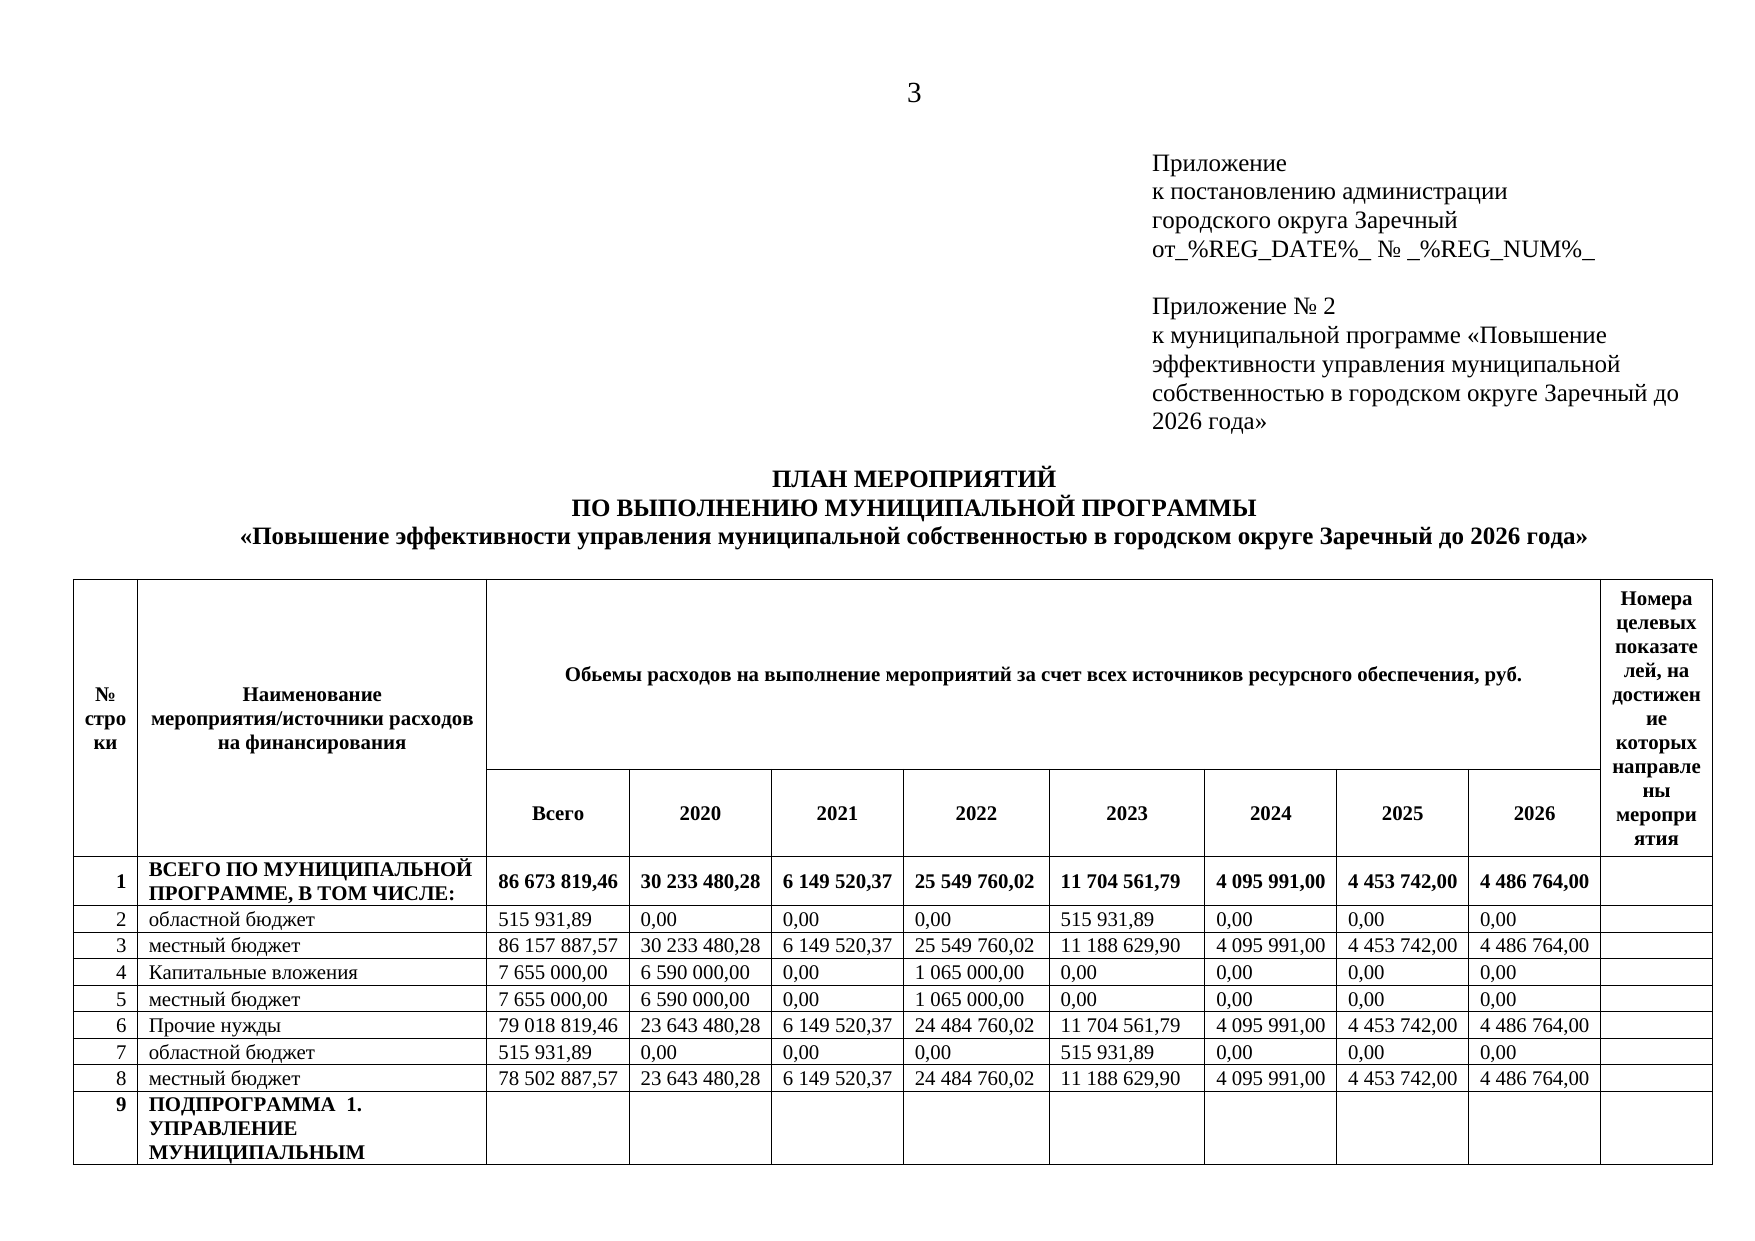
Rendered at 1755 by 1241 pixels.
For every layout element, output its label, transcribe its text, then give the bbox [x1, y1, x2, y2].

table_cell 4 095 991,00 [1205, 1065, 1336, 1091]
table_cell 86 673 819,46 [487, 857, 629, 905]
table_cell 0,00 [1469, 986, 1600, 1011]
table_cell 2023 [1050, 770, 1204, 856]
table_cell [1601, 857, 1712, 905]
table_cell 6 590 000,00 [630, 959, 771, 985]
table_cell 4 486 764,00 [1469, 933, 1600, 958]
table_cell [1205, 1092, 1336, 1164]
table_cell 0,00 [1050, 986, 1204, 1011]
table_cell ПОДПРОГРАММА 1. УПРАВЛЕНИЕ МУНИЦИПАЛЬНЫМ [138, 1092, 486, 1164]
table_cell 78 502 887,57 [487, 1065, 629, 1091]
text ПЛАН МЕРОПРИЯТИЙ [118, 464, 1710, 493]
table_cell 25 549 760,02 [904, 857, 1049, 905]
table_cell [487, 1092, 629, 1164]
table_cell 4 453 742,00 [1337, 1065, 1468, 1091]
table_header Обьемы расходов на выполнение мероприятий за счет всех источников ресурсного обеспечения, руб. [487, 580, 1600, 769]
table_cell 0,00 [772, 1039, 903, 1064]
table_header Номера целевых показателей, на достижение которых направлены мероприятия [1601, 580, 1712, 856]
text от_%REG_DATE%_ № _%REG_NUM%_ [1152, 234, 1710, 263]
table_cell 6 590 000,00 [630, 986, 771, 1011]
table_cell 0,00 [630, 1039, 771, 1064]
table_cell 0,00 [630, 906, 771, 932]
table_cell 0,00 [1337, 986, 1468, 1011]
table_cell 2021 [772, 770, 903, 856]
table_cell местный бюджет [138, 1065, 486, 1091]
table_cell 30 233 480,28 [630, 933, 771, 958]
table_cell 4 095 991,00 [1205, 1012, 1336, 1038]
table_cell 23 643 480,28 [630, 1012, 771, 1038]
table_cell [1337, 1092, 1468, 1164]
text Приложение [1152, 148, 1710, 176]
table_cell 0,00 [1469, 906, 1600, 932]
table_cell 0,00 [1337, 959, 1468, 985]
text к муниципальной программе «Повышение эффективности управления муниципальной собственностью в городском округе Заречный до 2026 года» [1152, 320, 1710, 435]
table_cell Всего [487, 770, 629, 856]
table_cell [772, 1092, 903, 1164]
table_cell 5 [74, 986, 137, 1011]
table_cell 7 [74, 1039, 137, 1064]
text Приложение № 2 [1152, 291, 1710, 320]
table_cell 4 095 991,00 [1205, 857, 1336, 905]
table_header Наименование мероприятия/источники расходов на финансирования [138, 580, 486, 856]
table_cell [1601, 986, 1712, 1011]
table_cell 11 188 629,90 [1050, 933, 1204, 958]
table_cell [630, 1092, 771, 1164]
table_cell [1050, 1092, 1204, 1164]
table_cell Прочие нужды [138, 1012, 486, 1038]
table_cell 6 149 520,37 [772, 933, 903, 958]
table_cell 0,00 [772, 986, 903, 1011]
text к постановлению администрации [1152, 176, 1710, 205]
table_cell 24 484 760,02 [904, 1012, 1049, 1038]
table_cell 3 [74, 933, 137, 958]
table_cell 0,00 [1205, 906, 1336, 932]
table_cell 11 704 561,79 [1050, 857, 1204, 905]
table_cell 4 486 764,00 [1469, 1065, 1600, 1091]
table_cell 0,00 [1205, 1039, 1336, 1064]
table_cell 25 549 760,02 [904, 933, 1049, 958]
table_cell [1601, 1039, 1712, 1064]
table_cell 8 [74, 1065, 137, 1091]
table_cell 4 095 991,00 [1205, 933, 1336, 958]
table_cell 4 486 764,00 [1469, 857, 1600, 905]
table_cell местный бюджет [138, 986, 486, 1011]
table_cell 11 188 629,90 [1050, 1065, 1204, 1091]
table_cell 2025 [1337, 770, 1468, 856]
table_header № стро ки [74, 580, 137, 856]
table_cell 515 931,89 [487, 1039, 629, 1064]
table_cell 6 [74, 1012, 137, 1038]
text ПО ВЫПОЛНЕНИЮ МУНИЦИПАЛЬНОЙ ПРОГРАММЫ [118, 493, 1710, 521]
table_cell 4 [74, 959, 137, 985]
table_cell 11 704 561,79 [1050, 1012, 1204, 1038]
table_cell 6 149 520,37 [772, 1012, 903, 1038]
table_cell Капитальные вложения [138, 959, 486, 985]
table_cell 1 065 000,00 [904, 959, 1049, 985]
table_cell 4 453 742,00 [1337, 1012, 1468, 1038]
table_cell 79 018 819,46 [487, 1012, 629, 1038]
table_cell 2026 [1469, 770, 1600, 856]
table_cell 2 [74, 906, 137, 932]
table_cell [1601, 959, 1712, 985]
table_cell областной бюджет [138, 906, 486, 932]
table_cell областной бюджет [138, 1039, 486, 1064]
table_cell 0,00 [1469, 1039, 1600, 1064]
table_cell 0,00 [1337, 1039, 1468, 1064]
table_cell [1601, 933, 1712, 958]
table_cell 515 931,89 [1050, 906, 1204, 932]
table_cell 4 453 742,00 [1337, 933, 1468, 958]
table_cell 6 149 520,37 [772, 1065, 903, 1091]
table_cell 0,00 [772, 959, 903, 985]
table_cell 0,00 [904, 906, 1049, 932]
table_cell [1601, 1092, 1712, 1164]
table_cell 0,00 [1337, 906, 1468, 932]
table_cell [1601, 1012, 1712, 1038]
table_cell 4 486 764,00 [1469, 1012, 1600, 1038]
table_cell 0,00 [772, 906, 903, 932]
table_cell 0,00 [904, 1039, 1049, 1064]
table_cell 515 931,89 [487, 906, 629, 932]
table_cell 1 [74, 857, 137, 905]
table_cell 24 484 760,02 [904, 1065, 1049, 1091]
table_cell 2020 [630, 770, 771, 856]
table_cell [1601, 906, 1712, 932]
table_cell 4 453 742,00 [1337, 857, 1468, 905]
text «Повышение эффективности управления муниципальной собственностью в городском округе Заречный до 2026 года» [118, 521, 1710, 550]
table_cell 0,00 [1205, 986, 1336, 1011]
table_cell [1601, 1065, 1712, 1091]
table_cell 0,00 [1205, 959, 1336, 985]
table_cell 30 233 480,28 [630, 857, 771, 905]
table_cell 1 065 000,00 [904, 986, 1049, 1011]
table_cell 6 149 520,37 [772, 857, 903, 905]
table_cell [1469, 1092, 1600, 1164]
table_cell [904, 1092, 1049, 1164]
table_cell 2022 [904, 770, 1049, 856]
table_cell 7 655 000,00 [487, 959, 629, 985]
table_cell 0,00 [1050, 959, 1204, 985]
text городского округа Заречный [1152, 205, 1710, 234]
table_cell 515 931,89 [1050, 1039, 1204, 1064]
table_cell 23 643 480,28 [630, 1065, 771, 1091]
table_cell 86 157 887,57 [487, 933, 629, 958]
table_cell 7 655 000,00 [487, 986, 629, 1011]
table_cell 9 [74, 1092, 137, 1164]
table_cell 0,00 [1469, 959, 1600, 985]
table_cell местный бюджет [138, 933, 486, 958]
table_cell 2024 [1205, 770, 1336, 856]
table_cell ВСЕГО ПО МУНИЦИПАЛЬНОЙ ПРОГРАММЕ, В ТОМ ЧИСЛЕ: [138, 857, 486, 905]
